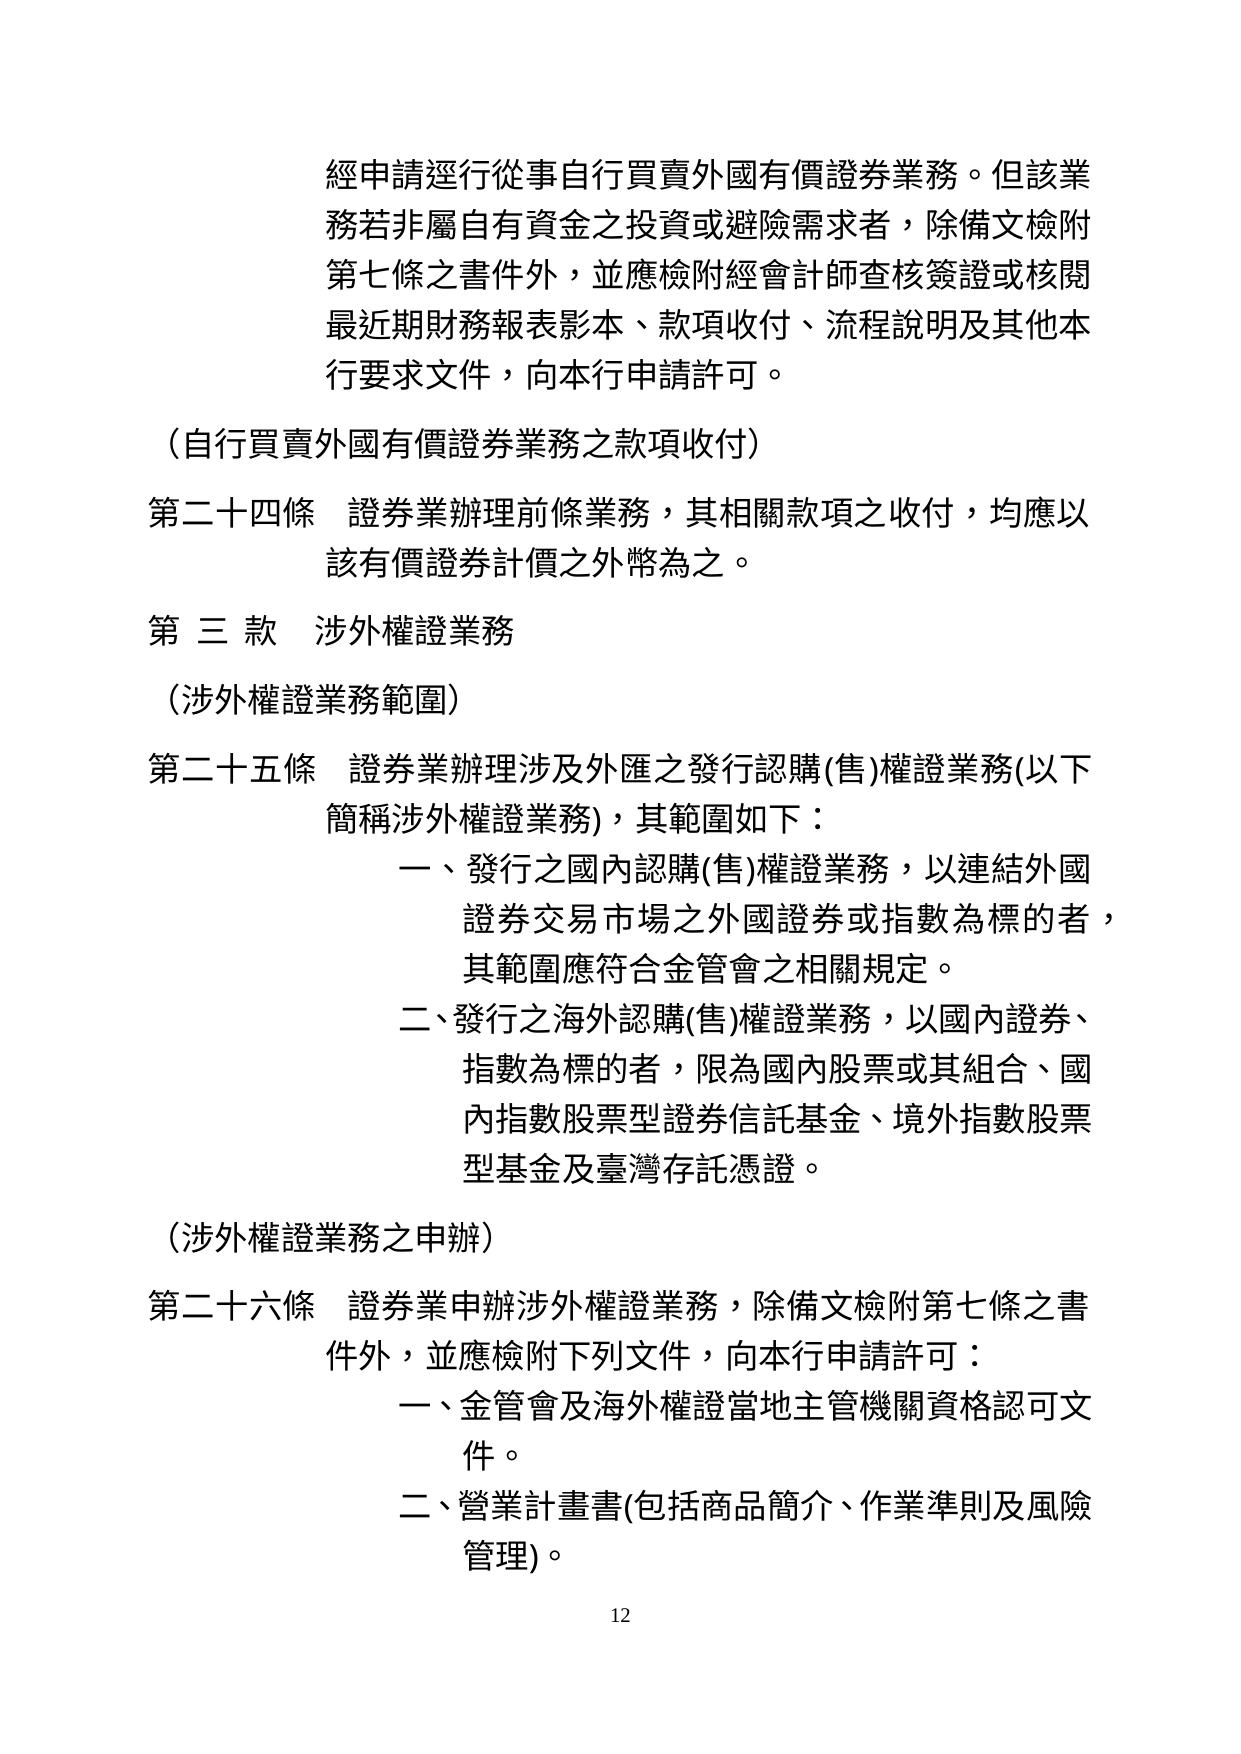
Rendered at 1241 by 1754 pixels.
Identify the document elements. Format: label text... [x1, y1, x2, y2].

text 第二十六條 證券業申辦涉外權證業務，除備文檢附第七條之書件外，並應檢附下列文件，向本行申請許可： [148, 1279, 1092, 1379]
text （自行買賣外國有價證券業務之款項收付） [148, 416, 1092, 466]
text 第二十四條 證券業辦理前條業務，其相關款項之收付，均應以該有價證券計價之外幣為之。 [148, 485, 1092, 585]
text 第 三 款 涉外權證業務 [148, 604, 1092, 654]
text 第二十五條 證券業辦理涉及外匯之發行認購(售)權證業務(以下簡稱涉外權證業務)，其範圍如下： [148, 741, 1092, 841]
text （涉外權證業務範圍） [148, 673, 1092, 723]
text 一、發行之國內認購(售)權證業務，以連結外國證券交易市場之外國證券或指數為標的者，其範圍應符合金管會之相關規定。 [398, 841, 1092, 991]
text 一、金管會及海外權證當地主管機關資格認可文件。 [398, 1379, 1092, 1479]
text （涉外權證業務之申辦） [148, 1210, 1092, 1260]
text 二、營業計畫書(包括商品簡介、作業準則及風險管理)。 [398, 1479, 1092, 1579]
text 經申請逕行從事自行買賣外國有價證券業務。但該業務若非屬自有資金之投資或避險需求者，除備文檢附第七條之書件外，並應檢附經會計師查核簽證或核閱最近期財務報表影本、款項收付、流程說明及其他本行要求文件，向本行申請許可。 [148, 148, 1092, 398]
text 二、發行之海外認購(售)權證業務，以國內證券、指數為標的者，限為國內股票或其組合、國內指數股票型證券信託基金、境外指數股票型基金及臺灣存託憑證。 [398, 991, 1092, 1191]
